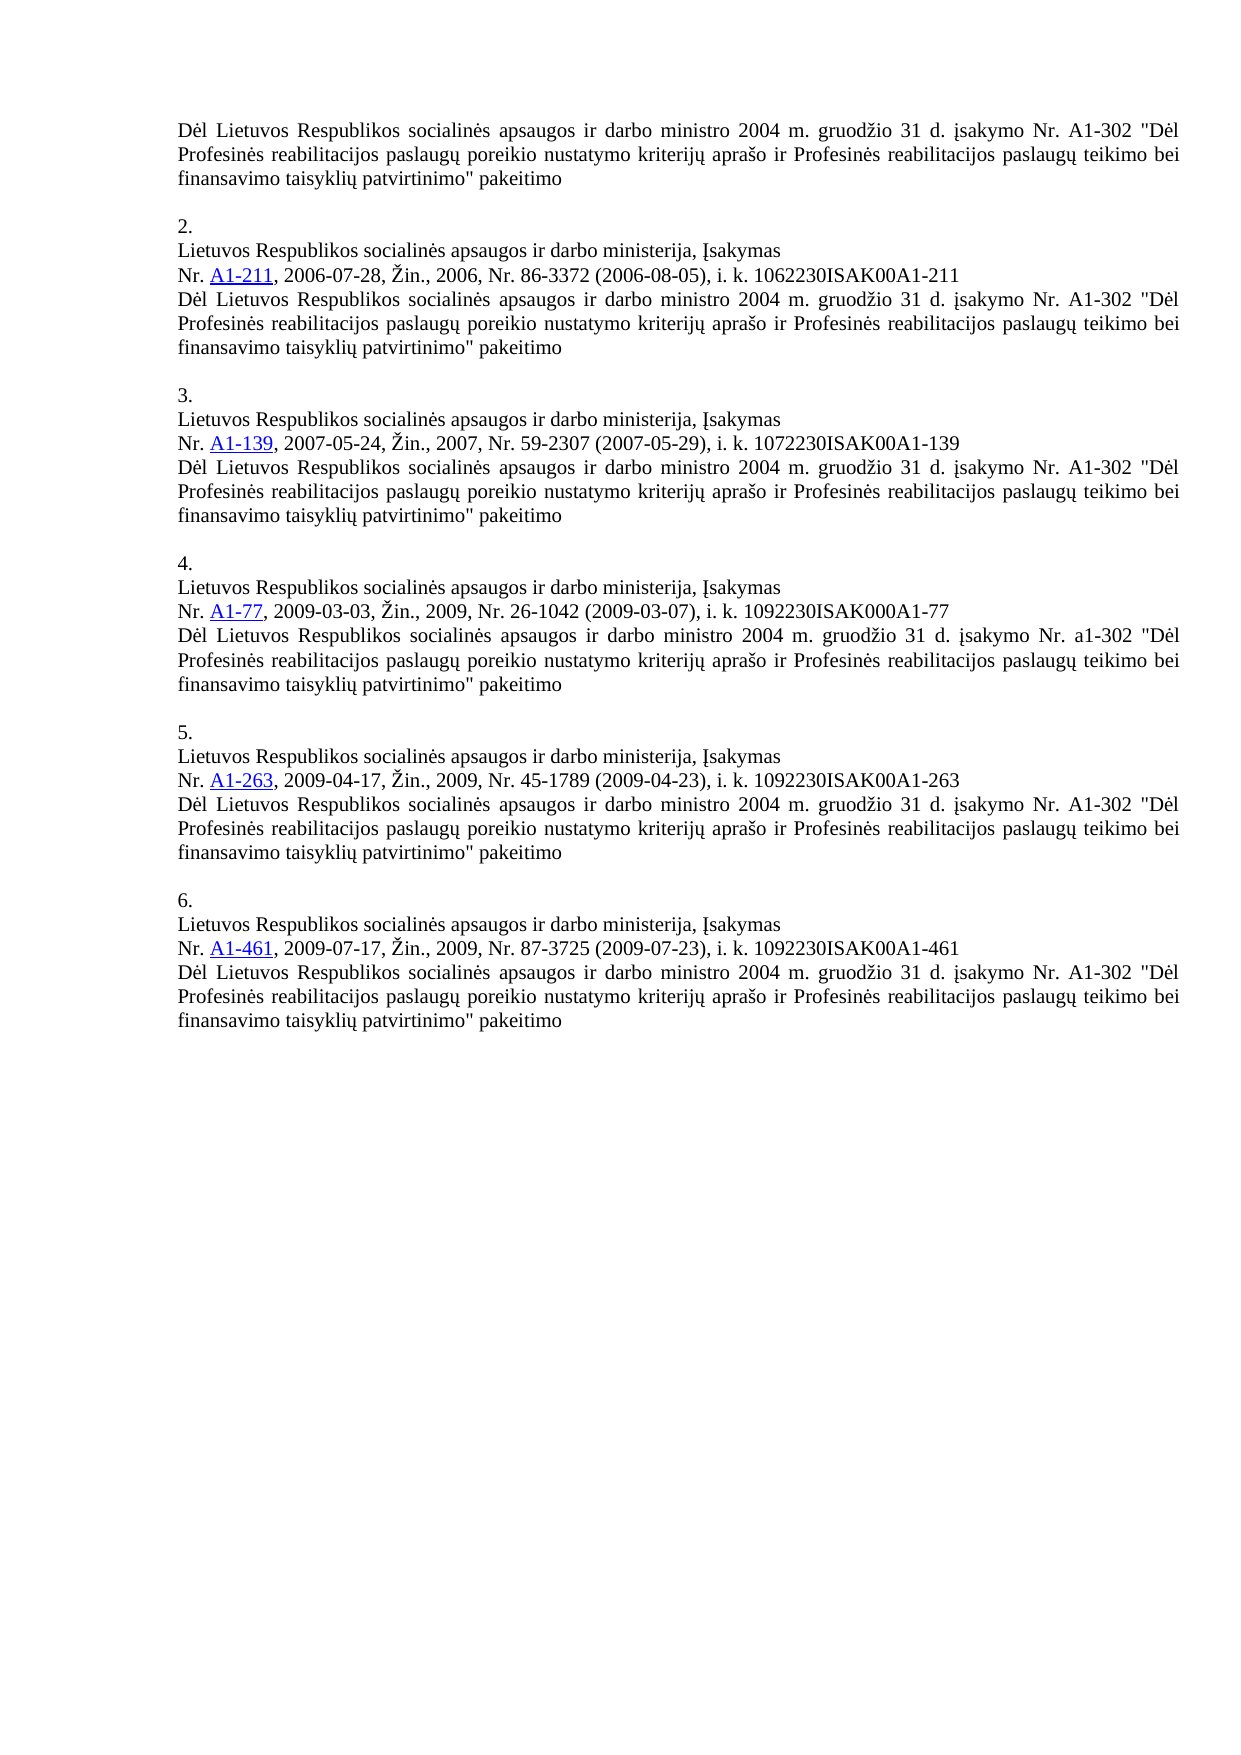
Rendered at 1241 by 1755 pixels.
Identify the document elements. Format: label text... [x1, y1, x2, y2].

text 3. [177, 383, 1181, 407]
text 2. [177, 214, 1181, 238]
text 4. [177, 551, 1181, 575]
text Nr. A1-263, 2009-04-17, Žin., 2009, Nr. 45-1789 (2009-04-23), i. k. 1092230ISAK00A1-263 [177, 768, 1181, 792]
text 5. [177, 720, 1181, 744]
text Dėl Lietuvos Respublikos socialinės apsaugos ir darbo ministro 2004 m. gruodžio 31 d. įsakymo Nr. A1-302 "Dėl Profesinės reabilitacijos paslaugų poreikio nustatymo kriterijų aprašo ir Profesinės reabilitacijos paslaugų teikimo bei finansavimo taisyklių patvirtinimo" pakeitimo [177, 455, 1181, 527]
text Nr. A1-139, 2007-05-24, Žin., 2007, Nr. 59-2307 (2007-05-29), i. k. 1072230ISAK00A1-139 [177, 431, 1181, 455]
text Nr. A1-211, 2006-07-28, Žin., 2006, Nr. 86-3372 (2006-08-05), i. k. 1062230ISAK00A1-211 [177, 262, 1181, 287]
text Lietuvos Respublikos socialinės apsaugos ir darbo ministerija, Įsakymas [177, 744, 1181, 768]
text Dėl Lietuvos Respublikos socialinės apsaugos ir darbo ministro 2004 m. gruodžio 31 d. įsakymo Nr. A1-302 "Dėl Profesinės reabilitacijos paslaugų poreikio nustatymo kriterijų aprašo ir Profesinės reabilitacijos paslaugų teikimo bei finansavimo taisyklių patvirtinimo" pakeitimo [177, 287, 1181, 359]
text Nr. A1-77, 2009-03-03, Žin., 2009, Nr. 26-1042 (2009-03-07), i. k. 1092230ISAK000A1-77 [177, 599, 1181, 623]
text Dėl Lietuvos Respublikos socialinės apsaugos ir darbo ministro 2004 m. gruodžio 31 d. įsakymo Nr. A1-302 "Dėl Profesinės reabilitacijos paslaugų poreikio nustatymo kriterijų aprašo ir Profesinės reabilitacijos paslaugų teikimo bei finansavimo taisyklių patvirtinimo" pakeitimo [177, 792, 1181, 864]
text Dėl Lietuvos Respublikos socialinės apsaugos ir darbo ministro 2004 m. gruodžio 31 d. įsakymo Nr. a1-302 "Dėl Profesinės reabilitacijos paslaugų poreikio nustatymo kriterijų aprašo ir Profesinės reabilitacijos paslaugų teikimo bei finansavimo taisyklių patvirtinimo" pakeitimo [177, 623, 1181, 696]
text Lietuvos Respublikos socialinės apsaugos ir darbo ministerija, Įsakymas [177, 238, 1181, 262]
text Lietuvos Respublikos socialinės apsaugos ir darbo ministerija, Įsakymas [177, 912, 1181, 936]
text 6. [177, 888, 1181, 912]
text Dėl Lietuvos Respublikos socialinės apsaugos ir darbo ministro 2004 m. gruodžio 31 d. įsakymo Nr. A1-302 "Dėl Profesinės reabilitacijos paslaugų poreikio nustatymo kriterijų aprašo ir Profesinės reabilitacijos paslaugų teikimo bei finansavimo taisyklių patvirtinimo" pakeitimo [177, 960, 1181, 1032]
text Lietuvos Respublikos socialinės apsaugos ir darbo ministerija, Įsakymas [177, 575, 1181, 599]
text Dėl Lietuvos Respublikos socialinės apsaugos ir darbo ministro 2004 m. gruodžio 31 d. įsakymo Nr. A1-302 "Dėl Profesinės reabilitacijos paslaugų poreikio nustatymo kriterijų aprašo ir Profesinės reabilitacijos paslaugų teikimo bei finansavimo taisyklių patvirtinimo" pakeitimo [177, 118, 1181, 190]
text Nr. A1-461, 2009-07-17, Žin., 2009, Nr. 87-3725 (2009-07-23), i. k. 1092230ISAK00A1-461 [177, 936, 1181, 960]
text Lietuvos Respublikos socialinės apsaugos ir darbo ministerija, Įsakymas [177, 407, 1181, 431]
